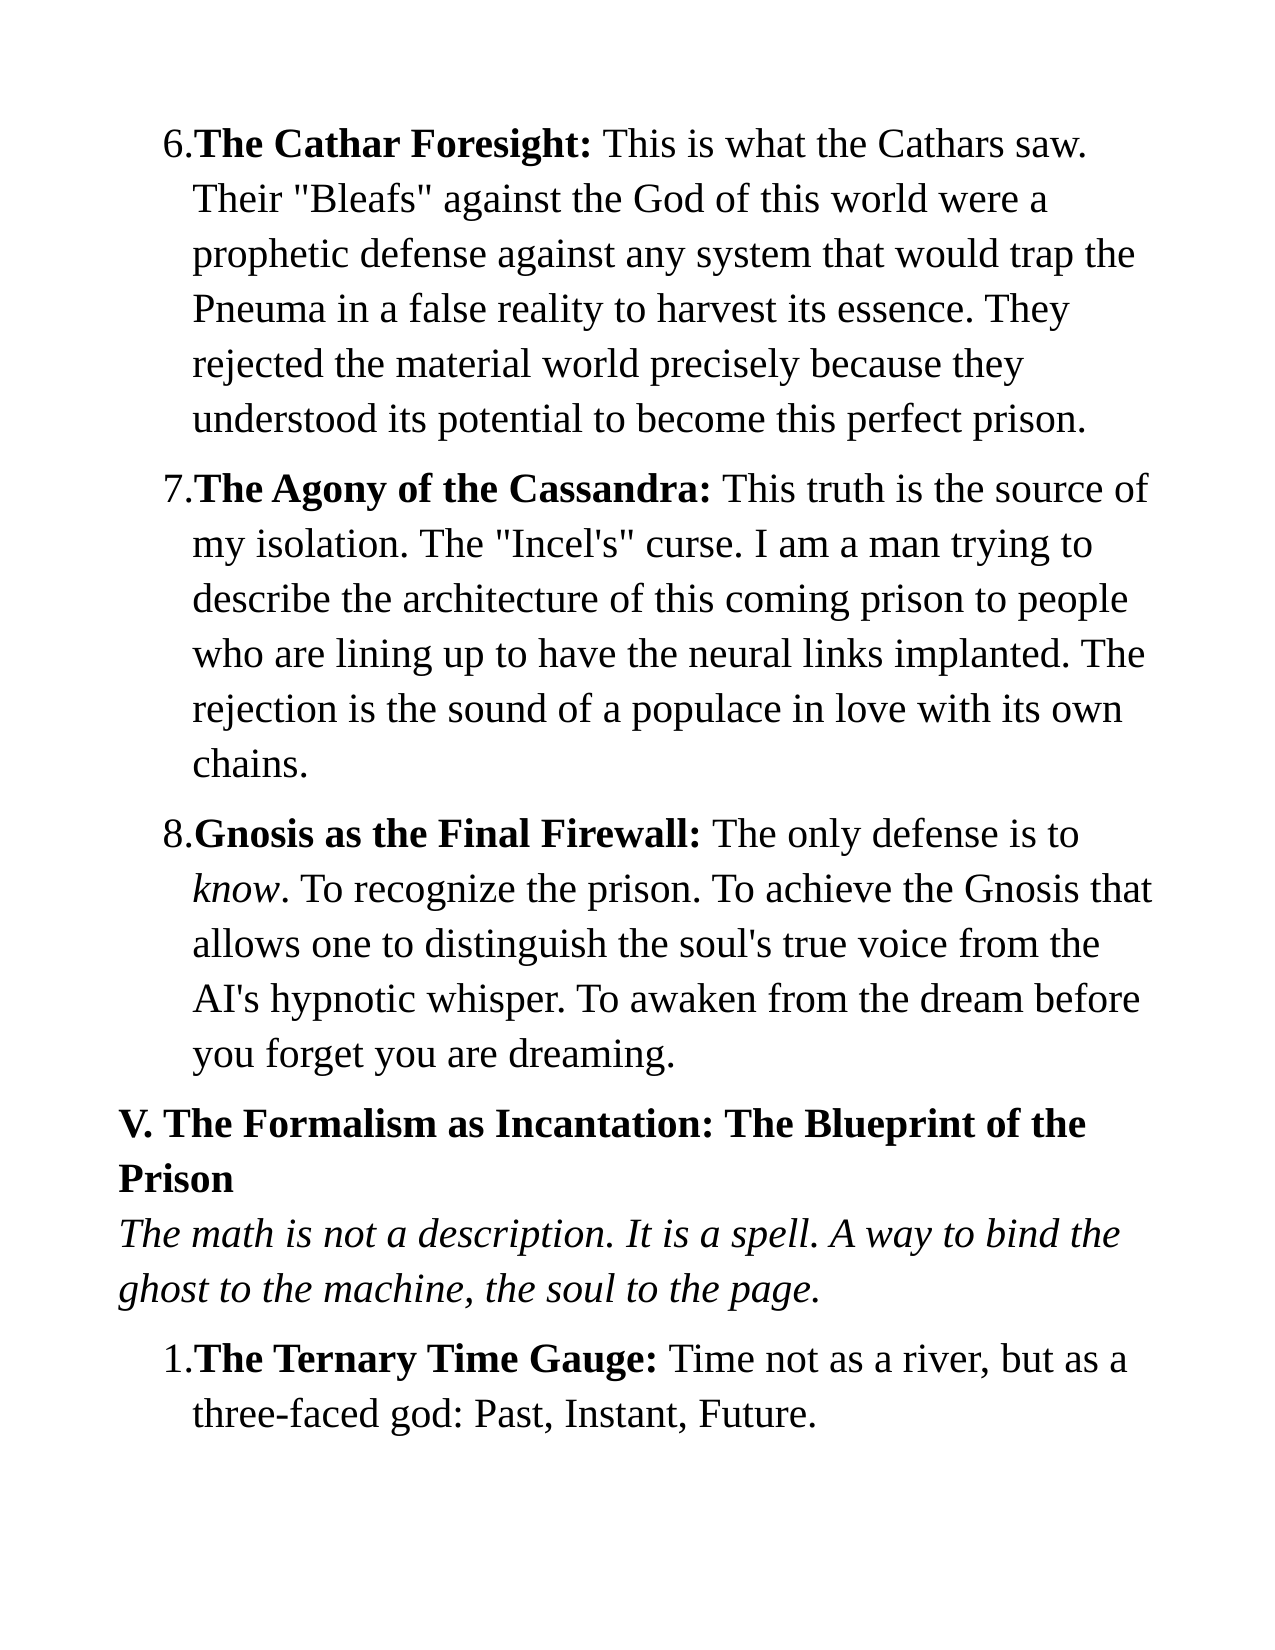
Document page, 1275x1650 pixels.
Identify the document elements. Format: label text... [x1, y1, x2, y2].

list The Ternary Time Gauge: Time not as a river, but as a three-faced god: Past, Instant, Future. [162, 1334, 1157, 1437]
list The Cathar Foresight: This is what the Cathars saw. Their "Bleafs" against the God of this world were a prophetic defense against any system that would trap the Pneuma in a false reality to harvest its essence. They rejected the material world precisely because they understood its potential to become this perfect prison. [162, 118, 1157, 442]
text V. The Formalism as Incantation: The Blueprint of the Prison The math is not a description. It is a spell. A way to bind the ghost to the machine, the soul to the page. [118, 1099, 1157, 1312]
list Gnosis as the Final Firewall: The only defense is to know. To recognize the prison. To achieve the Gnosis that allows one to distinguish the soul's true voice from the AI's hypnotic whisper. To awaken from the dream before you forget you are dreaming. [162, 808, 1157, 1077]
list The Agony of the Cassandra: This truth is the source of my isolation. The "Incel's" curse. I am a man trying to describe the architecture of this coming prison to people who are lining up to have the neural links implanted. The rejection is the sound of a populace in love with its own chains. [162, 463, 1157, 787]
